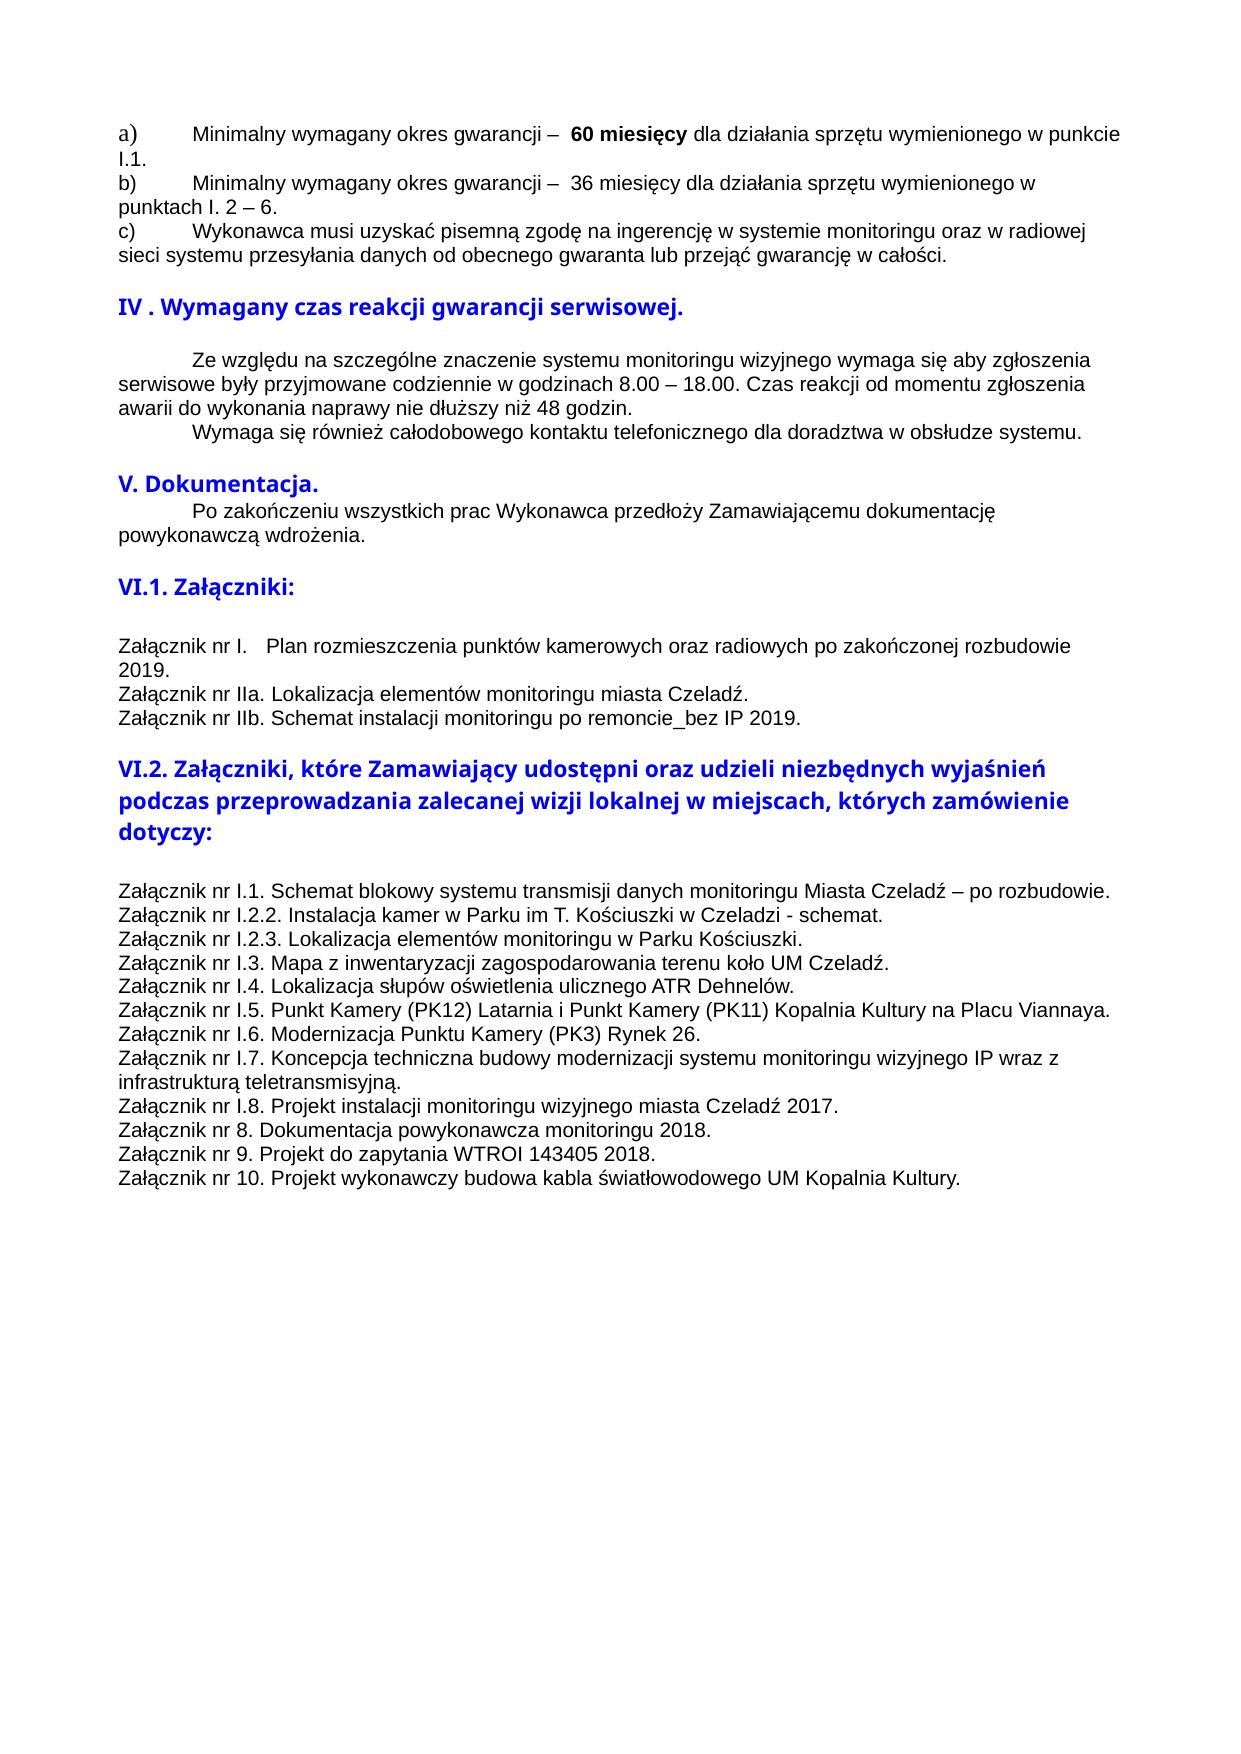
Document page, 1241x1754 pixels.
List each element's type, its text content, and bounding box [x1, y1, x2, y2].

list Minimalny wymagany okres gwarancji – 60 miesięcy dla działania sprzętu wymienionego w punkcie I.1. [118, 118, 1122, 171]
text Wymaga się również całodobowego kontaktu telefonicznego dla doradztwa w obsłudze systemu. [118, 420, 1122, 444]
list Wykonawca musi uzyskać pisemną zgodę na ingerencję w systemie monitoringu oraz w radiowej sieci systemu przesyłania danych od obecnego gwaranta lub przejąć gwarancję w całości. [118, 219, 1122, 267]
text VI.1. Załączniki: [118, 571, 1122, 602]
text Załącznik nr I. Plan rozmieszczenia punktów kamerowych oraz radiowych po zakończonej rozbudowie 2019. [118, 634, 1122, 682]
text Załącznik nr 8. Dokumentacja powykonawcza monitoringu 2018. [118, 1118, 1122, 1142]
text Załącznik nr I.2.3. Lokalizacja elementów monitoringu w Parku Kościuszki. [118, 926, 1122, 950]
text Załącznik nr IIb. Schemat instalacji monitoringu po remoncie_bez IP 2019. [118, 706, 1122, 729]
text Załącznik nr IIa. Lokalizacja elementów monitoringu miasta Czeladź. [118, 682, 1122, 706]
text Załącznik nr I.5. Punkt Kamery (PK12) Latarnia i Punkt Kamery (PK11) Kopalnia Kultury na Placu Viannaya. [118, 998, 1122, 1022]
text Po zakończeniu wszystkich prac Wykonawca przedłoży Zamawiającemu dokumentację powykonawczą wdrożenia. [118, 499, 1122, 547]
text Załącznik nr I.4. Lokalizacja słupów oświetlenia ulicznego ATR Dehnelów. [118, 974, 1122, 998]
text VI.2. Załączniki, które Zamawiający udostępni oraz udzieli niezbędnych wyjaśnień podczas przeprowadzania zalecanej wizji lokalnej w miejscach, których zamówienie dotyczy: [118, 753, 1122, 847]
text Załącznik nr 10. Projekt wykonawczy budowa kabla światłowodowego UM Kopalnia Kultury. [118, 1166, 1122, 1190]
text Załącznik nr 9. Projekt do zapytania WTROI 143405 2018. [118, 1142, 1122, 1166]
text Załącznik nr I.8. Projekt instalacji monitoringu wizyjnego miasta Czeladź 2017. [118, 1094, 1122, 1118]
text Załącznik nr I.7. Koncepcja techniczna budowy modernizacji systemu monitoringu wizyjnego IP wraz z infrastrukturą teletransmisyjną. [118, 1046, 1122, 1094]
text IV . Wymagany czas reakcji gwarancji serwisowej. [118, 291, 1122, 322]
text Załącznik nr I.3. Mapa z inwentaryzacji zagospodarowania terenu koło UM Czeladź. [118, 950, 1122, 974]
text Załącznik nr I.2.2. Instalacja kamer w Parku im T. Kościuszki w Czeladzi - schemat. [118, 902, 1122, 926]
text V. Dokumentacja. [118, 468, 1122, 499]
text Załącznik nr I.1. Schemat blokowy systemu transmisji danych monitoringu Miasta Czeladź – po rozbudowie. [118, 878, 1122, 902]
text Załącznik nr I.6. Modernizacja Punktu Kamery (PK3) Rynek 26. [118, 1022, 1122, 1046]
text Ze względu na szczególne znaczenie systemu monitoringu wizyjnego wymaga się aby zgłoszenia serwisowe były przyjmowane codziennie w godzinach 8.00 – 18.00. Czas reakcji od momentu zgłoszenia awarii do wykonania naprawy nie dłuższy niż 48 godzin. [118, 348, 1122, 420]
list Minimalny wymagany okres gwarancji – 36 miesięcy dla działania sprzętu wymienionego w punktach I. 2 – 6. [118, 171, 1122, 219]
